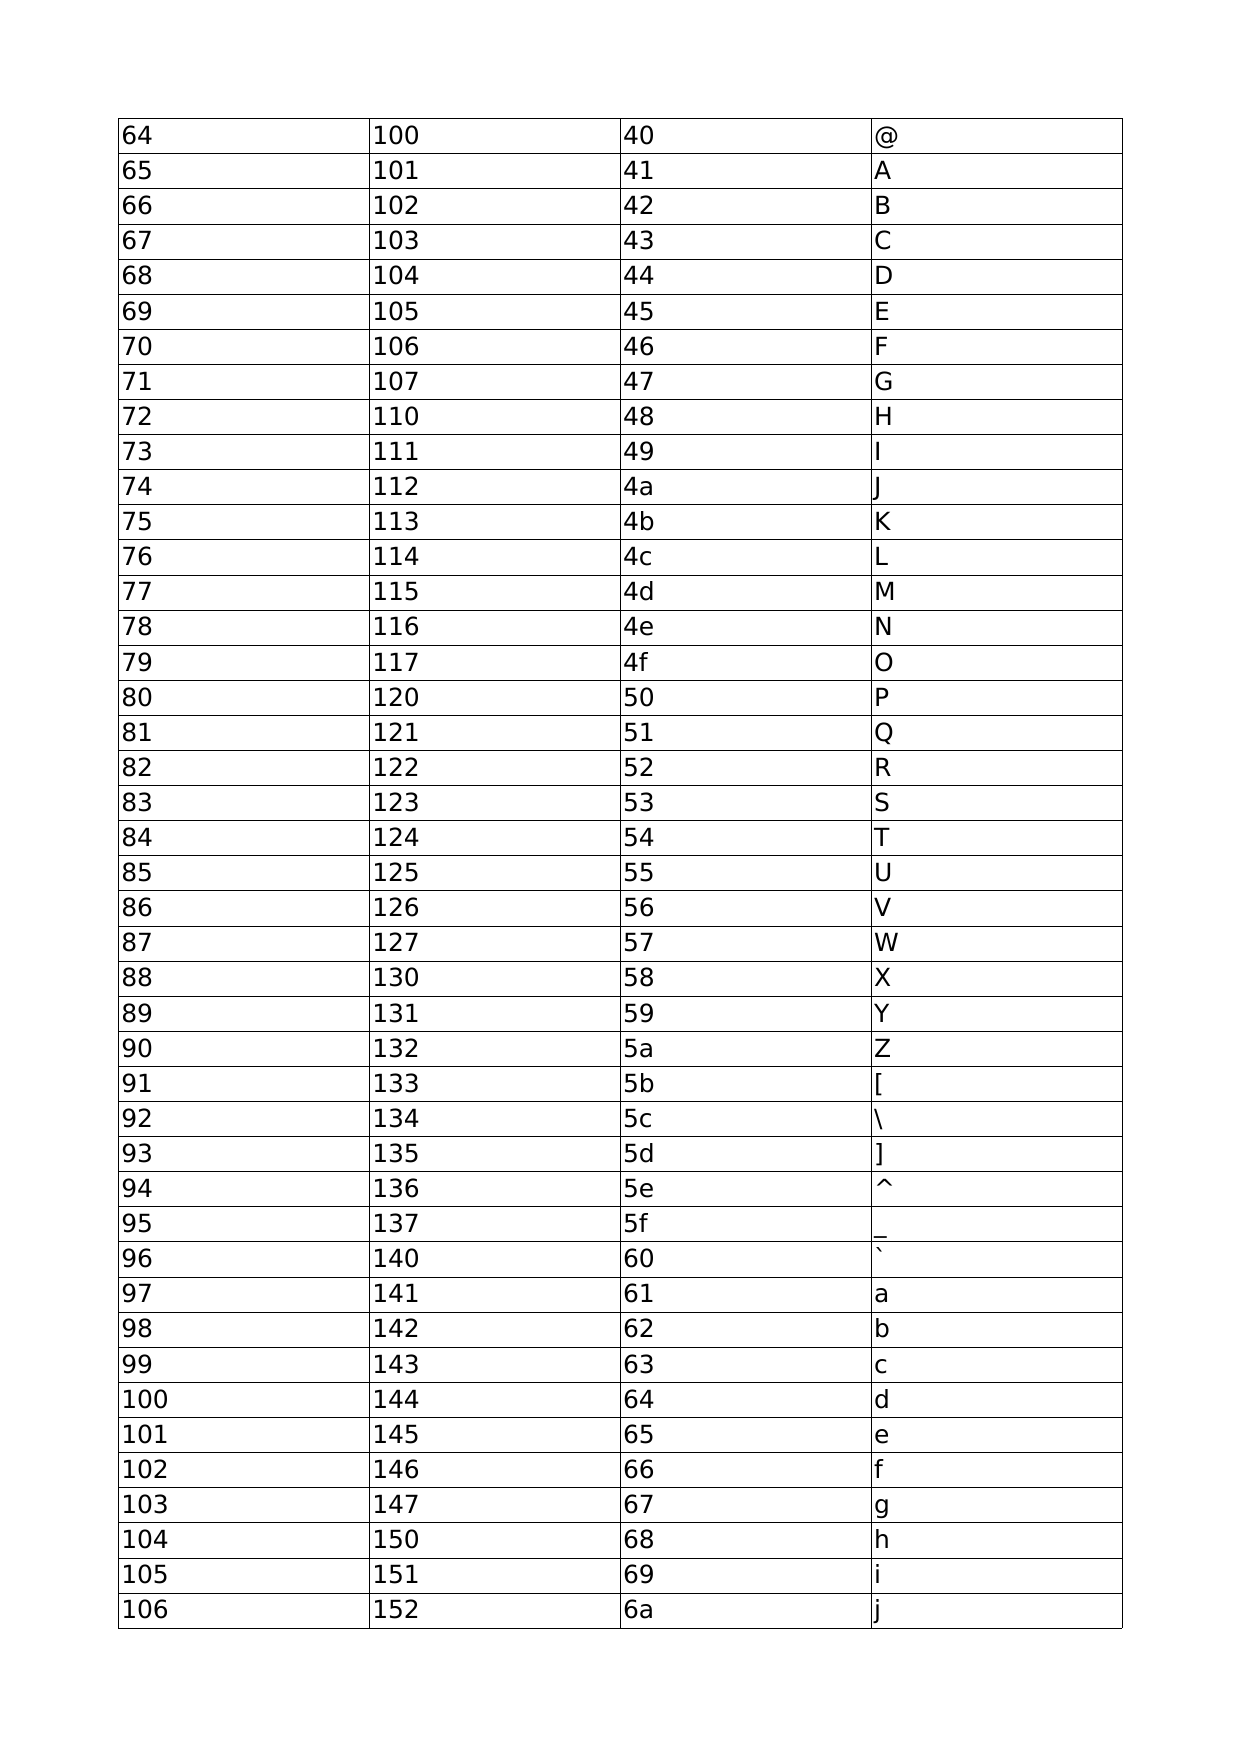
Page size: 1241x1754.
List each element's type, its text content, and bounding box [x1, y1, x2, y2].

table_cell A [872, 154, 1122, 188]
table_cell 123 [370, 786, 620, 820]
table_cell Q [872, 716, 1122, 750]
table_cell 92 [119, 1102, 369, 1136]
table_cell 120 [370, 681, 620, 715]
table_cell i [872, 1559, 1122, 1592]
table_cell 101 [370, 154, 620, 188]
table_cell 140 [370, 1242, 620, 1277]
table_cell 150 [370, 1523, 620, 1557]
table_cell 132 [370, 1032, 620, 1066]
table_cell 97 [119, 1278, 369, 1312]
table_cell 124 [370, 821, 620, 855]
table_cell 87 [119, 927, 369, 961]
table_cell 95 [119, 1207, 369, 1241]
table_cell 82 [119, 751, 369, 785]
table_cell E [872, 295, 1122, 329]
table_cell 54 [621, 821, 871, 855]
table_cell 103 [370, 225, 620, 258]
table_cell 73 [119, 435, 369, 469]
table_cell 55 [621, 856, 871, 890]
table_cell 69 [119, 295, 369, 329]
table_cell 93 [119, 1137, 369, 1171]
table_cell 125 [370, 856, 620, 890]
table_cell 66 [119, 189, 369, 223]
table_cell W [872, 927, 1122, 961]
table_cell 60 [621, 1242, 871, 1277]
table_cell Y [872, 997, 1122, 1031]
table_cell 91 [119, 1067, 369, 1101]
table_cell 46 [621, 330, 871, 364]
table_cell 121 [370, 716, 620, 750]
table_cell 89 [119, 997, 369, 1031]
table_cell 144 [370, 1383, 620, 1417]
table_cell 5f [621, 1207, 871, 1241]
table_cell 45 [621, 295, 871, 329]
table_cell 116 [370, 611, 620, 645]
table_cell 115 [370, 576, 620, 609]
table_cell 85 [119, 856, 369, 890]
table_cell N [872, 611, 1122, 645]
table_cell 63 [621, 1348, 871, 1382]
table_cell 102 [370, 189, 620, 223]
table_cell 68 [119, 260, 369, 294]
table_cell 133 [370, 1067, 620, 1101]
table_cell 43 [621, 225, 871, 258]
table_cell [ [872, 1067, 1122, 1101]
table_cell I [872, 435, 1122, 469]
table_cell 86 [119, 891, 369, 926]
table_cell 102 [119, 1453, 369, 1487]
table_cell 70 [119, 330, 369, 364]
table_cell h [872, 1523, 1122, 1557]
table_cell K [872, 505, 1122, 539]
table_cell V [872, 891, 1122, 926]
table_cell e [872, 1418, 1122, 1452]
table_cell 4e [621, 611, 871, 645]
table_cell 106 [119, 1594, 369, 1628]
table_cell U [872, 856, 1122, 890]
table_cell 62 [621, 1313, 871, 1347]
table_cell 74 [119, 470, 369, 504]
table_cell 127 [370, 927, 620, 961]
table_cell 126 [370, 891, 620, 926]
table_cell 65 [119, 154, 369, 188]
table_cell c [872, 1348, 1122, 1382]
table_cell a [872, 1278, 1122, 1312]
table_cell O [872, 646, 1122, 680]
table_cell ^ [872, 1172, 1122, 1206]
table_cell 94 [119, 1172, 369, 1206]
table_cell 5a [621, 1032, 871, 1066]
table_cell 72 [119, 400, 369, 434]
table_cell 69 [621, 1559, 871, 1592]
table_cell 81 [119, 716, 369, 750]
table_cell \ [872, 1102, 1122, 1136]
table_cell 107 [370, 365, 620, 399]
table_cell 4d [621, 576, 871, 609]
table_cell 58 [621, 962, 871, 996]
table_cell 77 [119, 576, 369, 609]
table_cell 145 [370, 1418, 620, 1452]
table_cell 122 [370, 751, 620, 785]
table_cell 147 [370, 1488, 620, 1522]
table_cell j [872, 1594, 1122, 1628]
table_cell P [872, 681, 1122, 715]
table_cell 4c [621, 540, 871, 574]
table_cell 131 [370, 997, 620, 1031]
table_cell H [872, 400, 1122, 434]
table_cell 143 [370, 1348, 620, 1382]
table_cell 40 [621, 119, 871, 153]
table_cell 98 [119, 1313, 369, 1347]
table_cell 61 [621, 1278, 871, 1312]
table_cell Z [872, 1032, 1122, 1066]
table_cell g [872, 1488, 1122, 1522]
table_cell 114 [370, 540, 620, 574]
table_cell 99 [119, 1348, 369, 1382]
table_cell @ [872, 119, 1122, 153]
table_cell B [872, 189, 1122, 223]
table_cell 105 [119, 1559, 369, 1592]
table_cell 101 [119, 1418, 369, 1452]
table_cell 4a [621, 470, 871, 504]
table_cell 66 [621, 1453, 871, 1487]
table_cell 142 [370, 1313, 620, 1347]
table_cell 135 [370, 1137, 620, 1171]
table_cell R [872, 751, 1122, 785]
table_cell f [872, 1453, 1122, 1487]
table_cell 152 [370, 1594, 620, 1628]
table_cell 71 [119, 365, 369, 399]
table_cell 49 [621, 435, 871, 469]
table_cell 100 [119, 1383, 369, 1417]
table_cell 4f [621, 646, 871, 680]
table_cell 44 [621, 260, 871, 294]
table_cell _ [872, 1207, 1122, 1241]
table_cell 90 [119, 1032, 369, 1066]
table_cell 57 [621, 927, 871, 961]
table_cell 5e [621, 1172, 871, 1206]
table_cell C [872, 225, 1122, 258]
table_cell 103 [119, 1488, 369, 1522]
table_cell 47 [621, 365, 871, 399]
table_cell 78 [119, 611, 369, 645]
table_cell 146 [370, 1453, 620, 1487]
table_cell 96 [119, 1242, 369, 1277]
table_cell 67 [621, 1488, 871, 1522]
table_cell S [872, 786, 1122, 820]
table_cell 80 [119, 681, 369, 715]
table_cell 42 [621, 189, 871, 223]
table_cell 48 [621, 400, 871, 434]
table_cell 5c [621, 1102, 871, 1136]
table_cell ] [872, 1137, 1122, 1171]
table_cell b [872, 1313, 1122, 1347]
table_cell 117 [370, 646, 620, 680]
table_cell X [872, 962, 1122, 996]
table_cell 4b [621, 505, 871, 539]
table_cell 113 [370, 505, 620, 539]
table_cell 84 [119, 821, 369, 855]
table_cell 5d [621, 1137, 871, 1171]
table_cell 5b [621, 1067, 871, 1101]
table_cell 104 [370, 260, 620, 294]
table_cell 112 [370, 470, 620, 504]
table_cell 52 [621, 751, 871, 785]
table_cell 51 [621, 716, 871, 750]
table_cell T [872, 821, 1122, 855]
table_cell 136 [370, 1172, 620, 1206]
table_cell 6a [621, 1594, 871, 1628]
table_cell 41 [621, 154, 871, 188]
table_cell L [872, 540, 1122, 574]
table_cell D [872, 260, 1122, 294]
table_cell 67 [119, 225, 369, 258]
table_cell ` [872, 1242, 1122, 1277]
table_cell 56 [621, 891, 871, 926]
table_cell 106 [370, 330, 620, 364]
table_cell d [872, 1383, 1122, 1417]
table_cell 68 [621, 1523, 871, 1557]
table_cell 79 [119, 646, 369, 680]
table_cell 64 [621, 1383, 871, 1417]
table_cell 83 [119, 786, 369, 820]
table_cell 111 [370, 435, 620, 469]
table_cell 105 [370, 295, 620, 329]
table_cell J [872, 470, 1122, 504]
table_cell 76 [119, 540, 369, 574]
table_cell 141 [370, 1278, 620, 1312]
table_cell 100 [370, 119, 620, 153]
table_cell 88 [119, 962, 369, 996]
table_cell M [872, 576, 1122, 609]
table_cell 50 [621, 681, 871, 715]
table_cell 65 [621, 1418, 871, 1452]
table_cell 59 [621, 997, 871, 1031]
table_cell F [872, 330, 1122, 364]
table_cell 75 [119, 505, 369, 539]
table_cell 64 [119, 119, 369, 153]
table_cell 137 [370, 1207, 620, 1241]
table_cell 130 [370, 962, 620, 996]
table_cell 151 [370, 1559, 620, 1592]
table_cell 53 [621, 786, 871, 820]
table_cell 134 [370, 1102, 620, 1136]
table_cell G [872, 365, 1122, 399]
table_cell 110 [370, 400, 620, 434]
table_cell 104 [119, 1523, 369, 1557]
